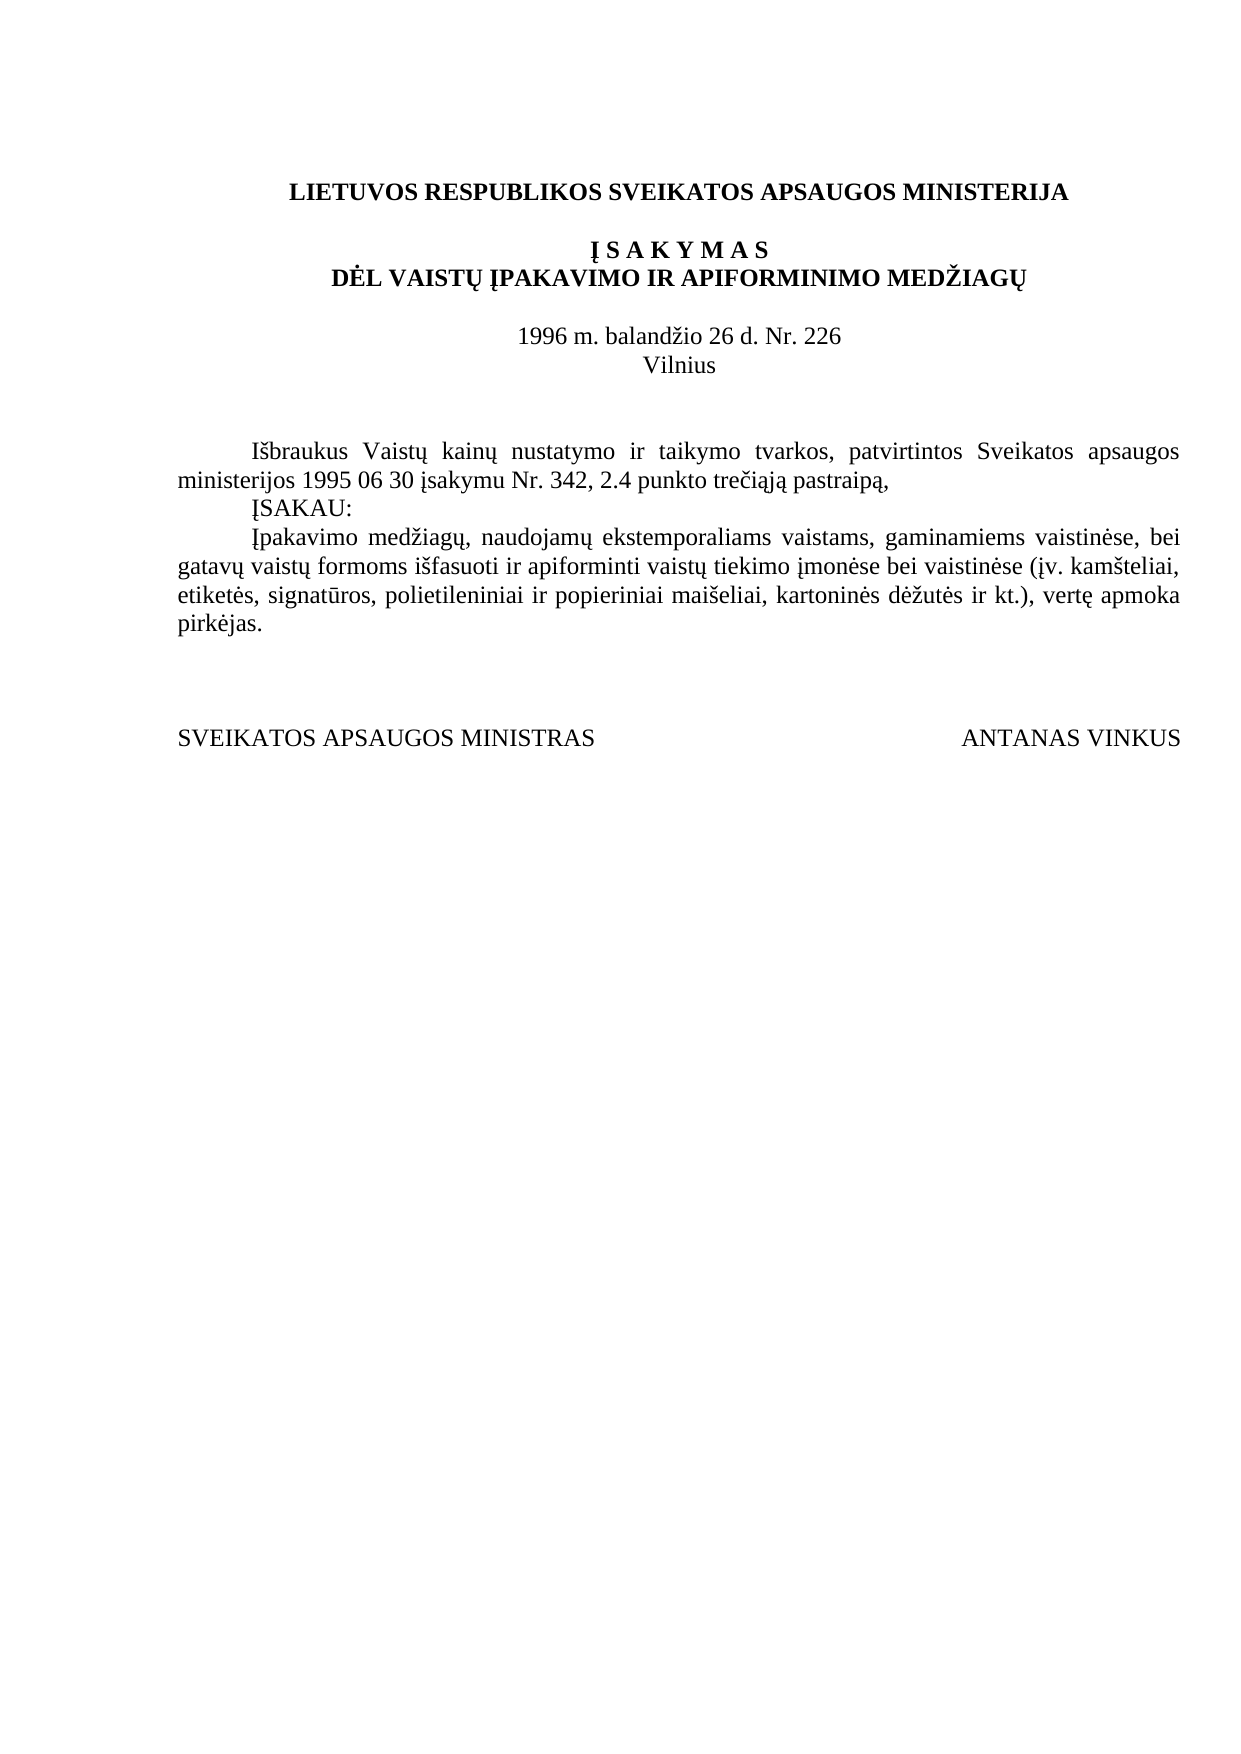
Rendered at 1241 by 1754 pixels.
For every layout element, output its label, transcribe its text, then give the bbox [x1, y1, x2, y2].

text SVEIKATOS APSAUGOS MINISTRAS ANTANAS VINKUS [177, 723, 1181, 752]
text ĮSAKAU: [177, 493, 1181, 522]
text LIETUVOS RESPUBLIKOS SVEIKATOS APSAUGOS MINISTERIJA [177, 177, 1181, 206]
text Vilnius [177, 350, 1181, 378]
text 1996 m. balandžio 26 d. Nr. 226 [177, 321, 1181, 350]
text Į S A K Y M A S [177, 235, 1181, 263]
text DĖL VAISTŲ ĮPAKAVIMO IR APIFORMINIMO MEDŽIAGŲ [177, 263, 1181, 292]
text Išbraukus Vaistų kainų nustatymo ir taikymo tvarkos, patvirtintos Sveikatos apsaugos ministerijos 1995 06 30 įsakymu Nr. 342, 2.4 punkto trečiąją pastraipą, [177, 436, 1181, 493]
text Įpakavimo medžiagų, naudojamų ekstemporaliams vaistams, gaminamiems vaistinėse, bei gatavų vaistų formoms išfasuoti ir apiforminti vaistų tiekimo įmonėse bei vaistinėse (įv. kamšteliai, etiketės, signatūros, polietileniniai ir popieriniai maišeliai, kartoninės dėžutės ir kt.), vertę apmoka pirkėjas. [177, 522, 1181, 637]
